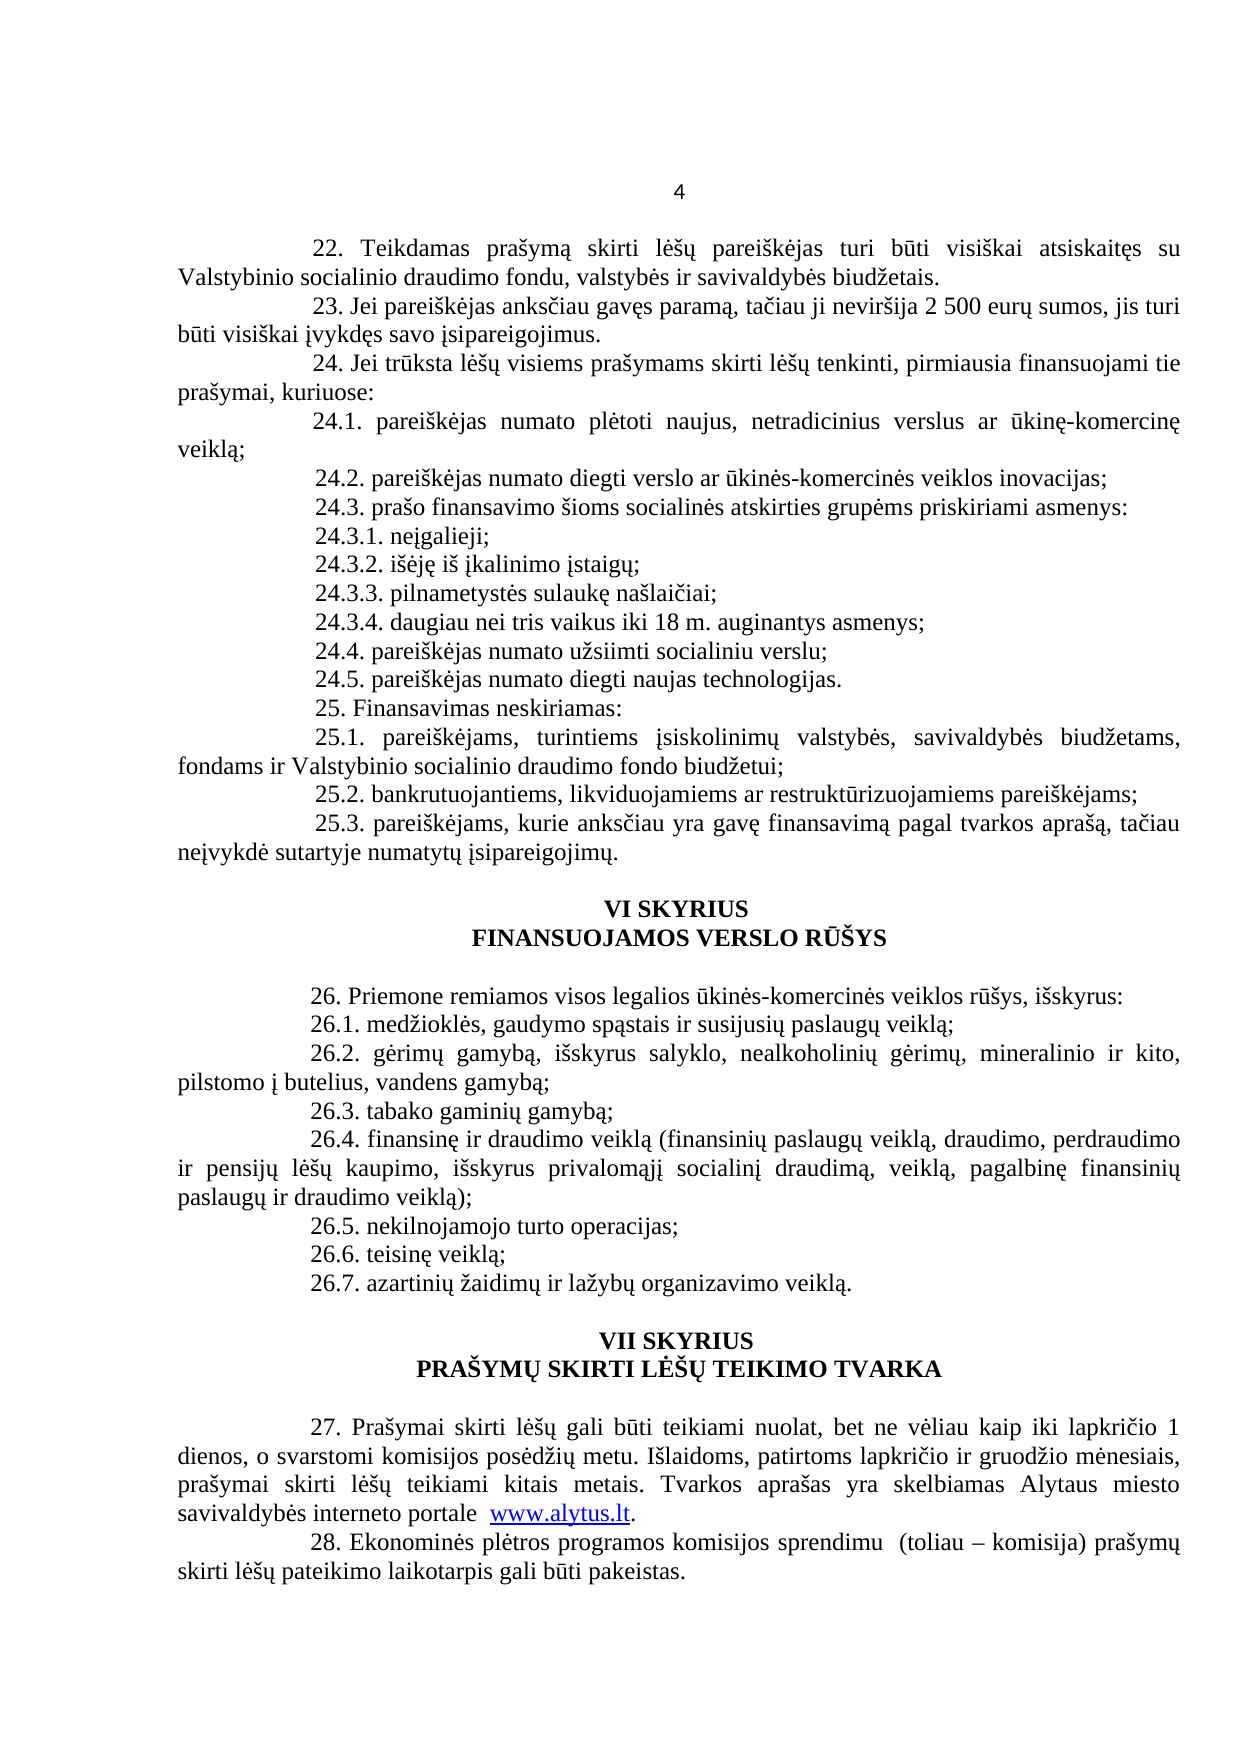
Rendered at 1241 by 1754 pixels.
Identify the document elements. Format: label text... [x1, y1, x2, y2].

text 26.2. gėrimų gamybą, išskyrus salyklo, nealkoholinių gėrimų, mineralinio ir kito, pilstomo į butelius, vandens gamybą; [177, 1038, 1181, 1096]
text 25. Finansavimas neskiriamas: [315, 693, 1181, 722]
text 25.3. pareiškėjams, kurie anksčiau yra gavę finansavimą pagal tvarkos aprašą, tačiau neįvykdė sutartyje numatytų įsipareigojimų. [177, 808, 1181, 866]
text FINANSUOJAMOS VERSLO RŪŠYS [177, 923, 1181, 952]
text VI SKYRIUS [177, 894, 1181, 923]
text 24.2. pareiškėjas numato diegti verslo ar ūkinės-komercinės veiklos inovacijas; [315, 463, 1181, 492]
text 24.1. pareiškėjas numato plėtoti naujus, netradicinius verslus ar ūkinę-komercinę veiklą; [177, 406, 1181, 463]
text 26.3. tabako gaminių gamybą; [177, 1096, 1181, 1124]
text 25.2. bankrutuojantiems, likviduojamiems ar restruktūrizuojamiems pareiškėjams; [315, 779, 1181, 808]
text 28. Ekonominės plėtros programos komisijos sprendimu (toliau – komisija) prašymų skirti lėšų pateikimo laikotarpis gali būti pakeistas. [177, 1527, 1181, 1584]
text 23. Jei pareiškėjas anksčiau gavęs paramą, tačiau ji neviršija 2 500 eurų sumos, jis turi būti visiškai įvykdęs savo įsipareigojimus. [177, 291, 1181, 348]
text 24.3.4. daugiau nei tris vaikus iki 18 m. auginantys asmenys; [315, 607, 1181, 636]
text 25.1. pareiškėjams, turintiems įsiskolinimų valstybės, savivaldybės biudžetams, fondams ir Valstybinio socialinio draudimo fondo biudžetui; [177, 722, 1181, 779]
text 24.4. pareiškėjas numato užsiimti socialiniu verslu; [315, 636, 1181, 664]
text PRAŠYMŲ SKIRTI LĖŠŲ TEIKIMO TVARKA [177, 1354, 1181, 1383]
text 26.7. azartinių žaidimų ir lažybų organizavimo veiklą. [177, 1268, 1181, 1297]
text 24.5. pareiškėjas numato diegti naujas technologijas. [315, 664, 1181, 693]
text 22. Teikdamas prašymą skirti lėšų pareiškėjas turi būti visiškai atsiskaitęs su Valstybinio socialinio draudimo fondu, valstybės ir savivaldybės biudžetais. [177, 233, 1181, 291]
text 24.3.3. pilnametystės sulaukę našlaičiai; [315, 578, 1181, 607]
text 24.3.2. išėję iš įkalinimo įstaigų; [315, 549, 1181, 578]
text 26. Priemone remiamos visos legalios ūkinės-komercinės veiklos rūšys, išskyrus: [177, 981, 1181, 1009]
text 24.3.1. neįgalieji; [315, 521, 1181, 549]
text 26.6. teisinę veiklą; [177, 1239, 1181, 1268]
text 24.3. prašo finansavimo šioms socialinės atskirties grupėms priskiriami asmenys: [315, 492, 1181, 521]
text 26.5. nekilnojamojo turto operacijas; [177, 1211, 1181, 1239]
text 26.1. medžioklės, gaudymo spąstais ir susijusių paslaugų veiklą; [177, 1009, 1181, 1038]
text 26.4. finansinę ir draudimo veiklą (finansinių paslaugų veiklą, draudimo, perdraudimo ir pensijų lėšų kaupimo, išskyrus privalomąjį socialinį draudimą, veiklą, pagalbinę finansinių paslaugų ir draudimo veiklą); [177, 1124, 1181, 1211]
text VII SKYRIUS [177, 1326, 1181, 1354]
text 24. Jei trūksta lėšų visiems prašymams skirti lėšų tenkinti, pirmiausia finansuojami tie prašymai, kuriuose: [177, 348, 1181, 406]
text 27. Prašymai skirti lėšų gali būti teikiami nuolat, bet ne vėliau kaip iki lapkričio 1 dienos, o svarstomi komisijos posėdžių metu. Išlaidoms, patirtoms lapkričio ir gruodžio mėnesiais, prašymai skirti lėšų teikiami kitais metais. Tvarkos aprašas yra skelbiamas Alytaus miesto savivaldybės interneto portale www.alytus.lt. [177, 1412, 1181, 1527]
